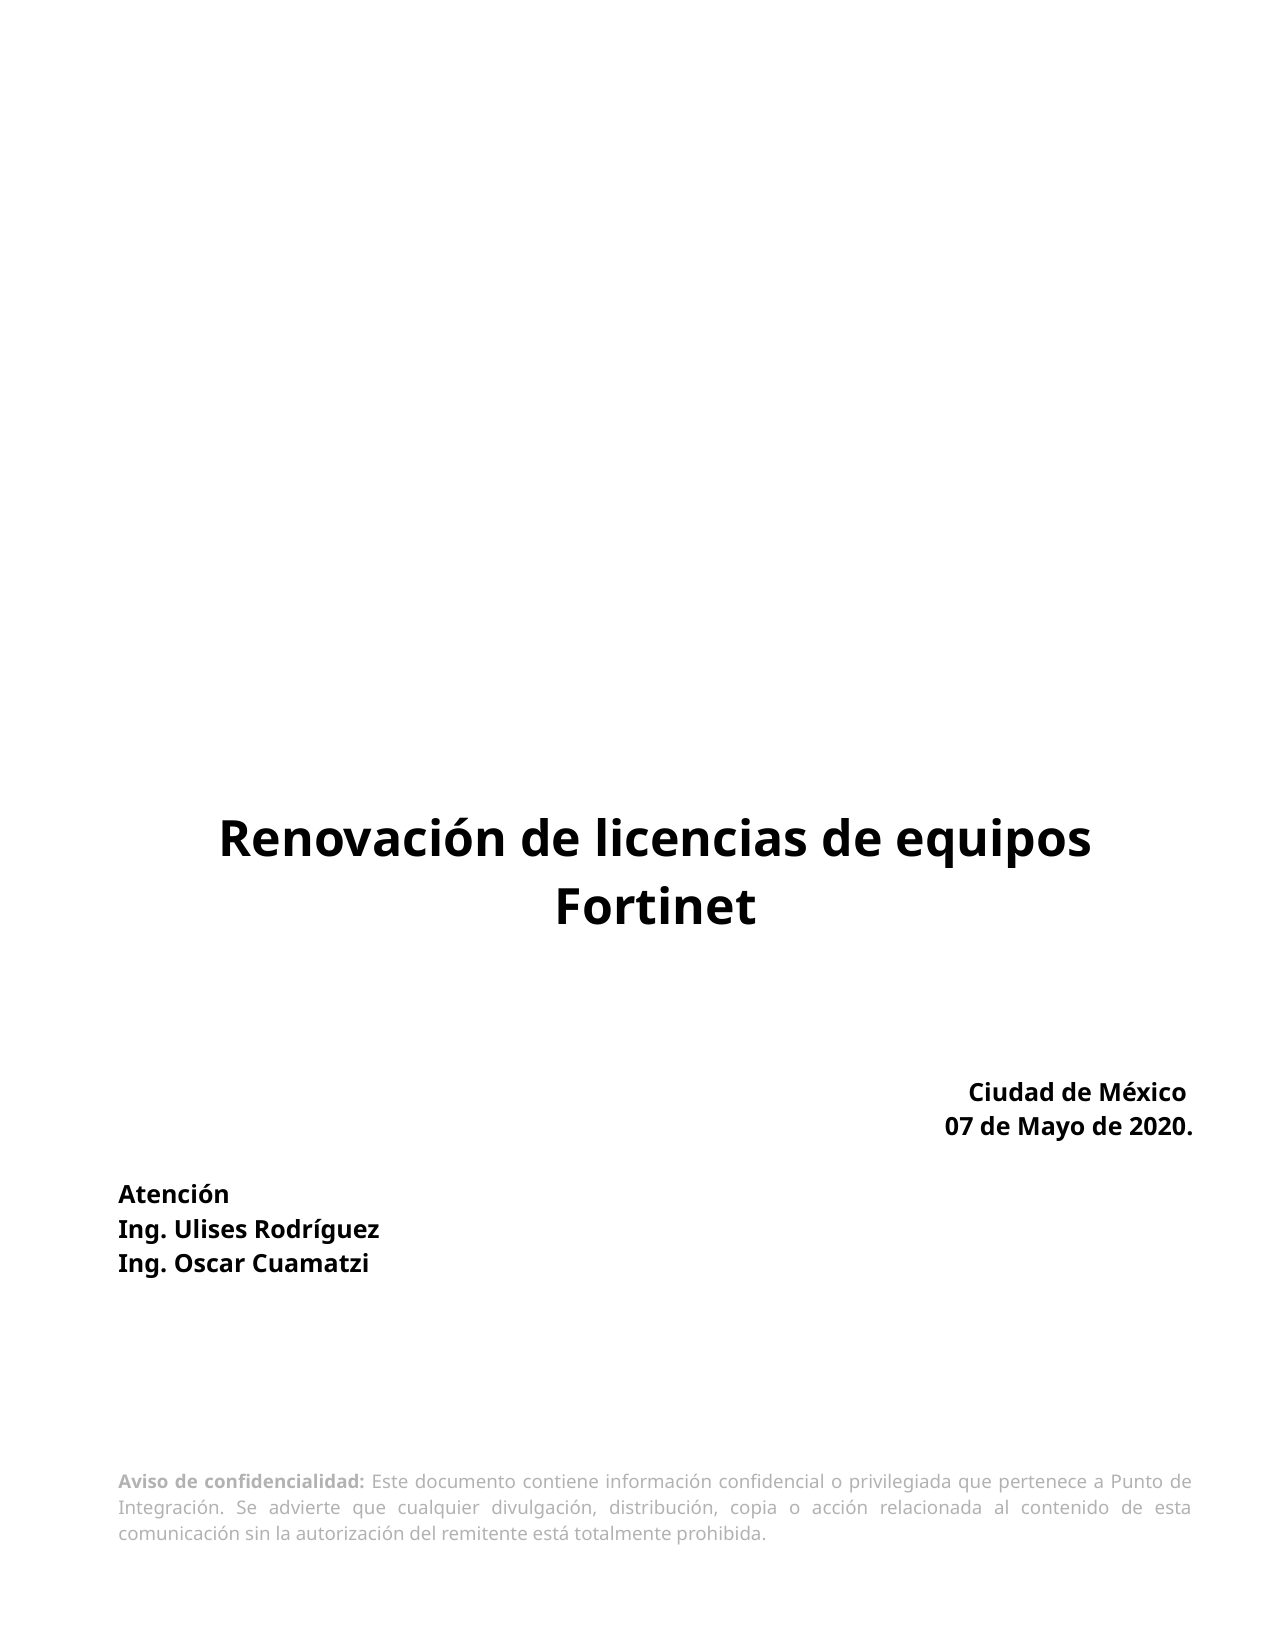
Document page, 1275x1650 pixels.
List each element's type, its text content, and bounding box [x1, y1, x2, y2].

text Renovación de licencias de equipos Fortinet [118, 802, 1193, 939]
text 07 de Mayo de 2020. [118, 1109, 1193, 1143]
text Ing. Ulises Rodríguez [118, 1211, 1193, 1245]
text Atención [118, 1177, 1193, 1211]
text Ing. Oscar Cuamatzi [118, 1245, 1193, 1279]
text Ciudad de México [118, 1075, 1193, 1109]
